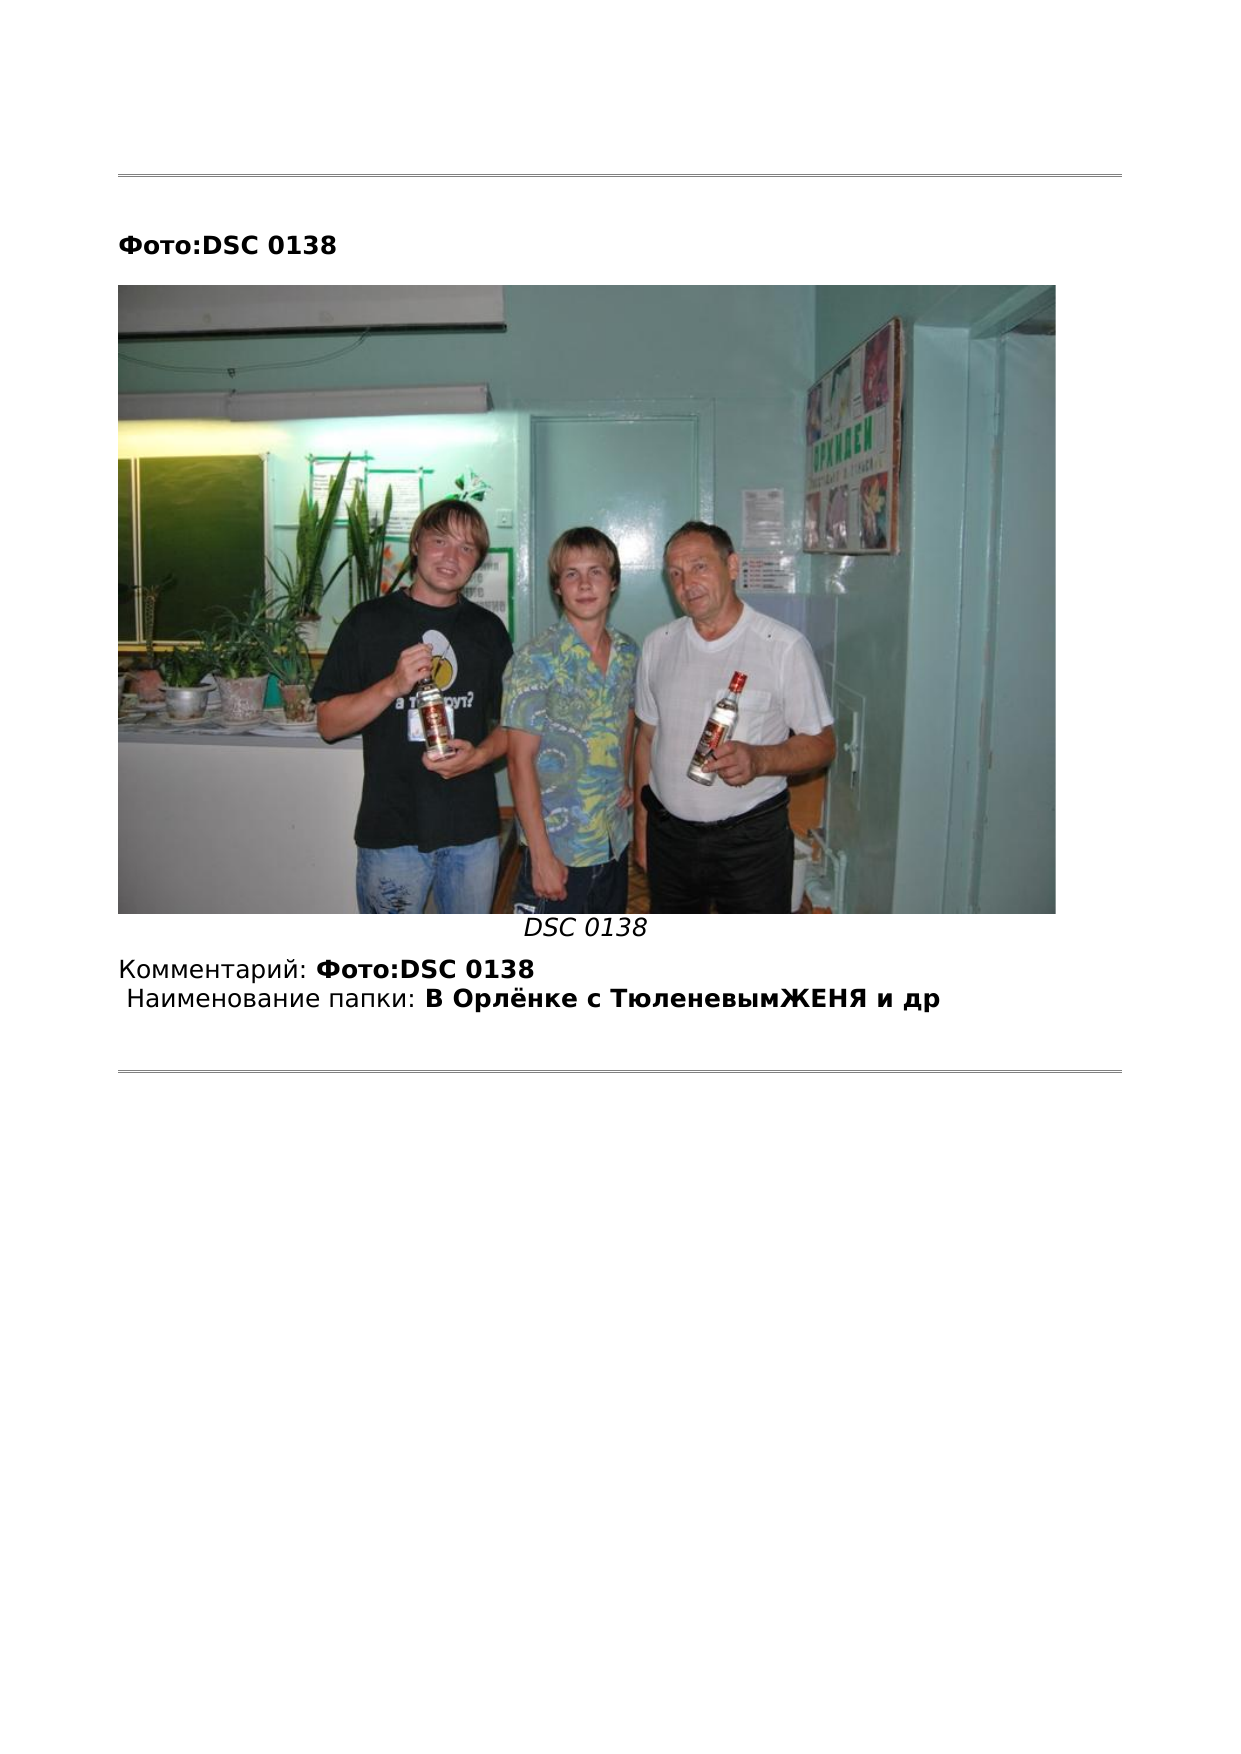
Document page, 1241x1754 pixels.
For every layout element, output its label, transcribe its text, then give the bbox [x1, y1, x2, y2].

text Комментарий: Фото:DSC 0138 Наименование папки: В Орлёнке с ТюленевымЖЕНЯ и др [118, 955, 1122, 1043]
text [118, 118, 1122, 147]
text DSC 0138 [118, 914, 1056, 943]
subtitle Фото:DSC 0138 [118, 231, 1122, 260]
picture [118, 285, 1056, 914]
